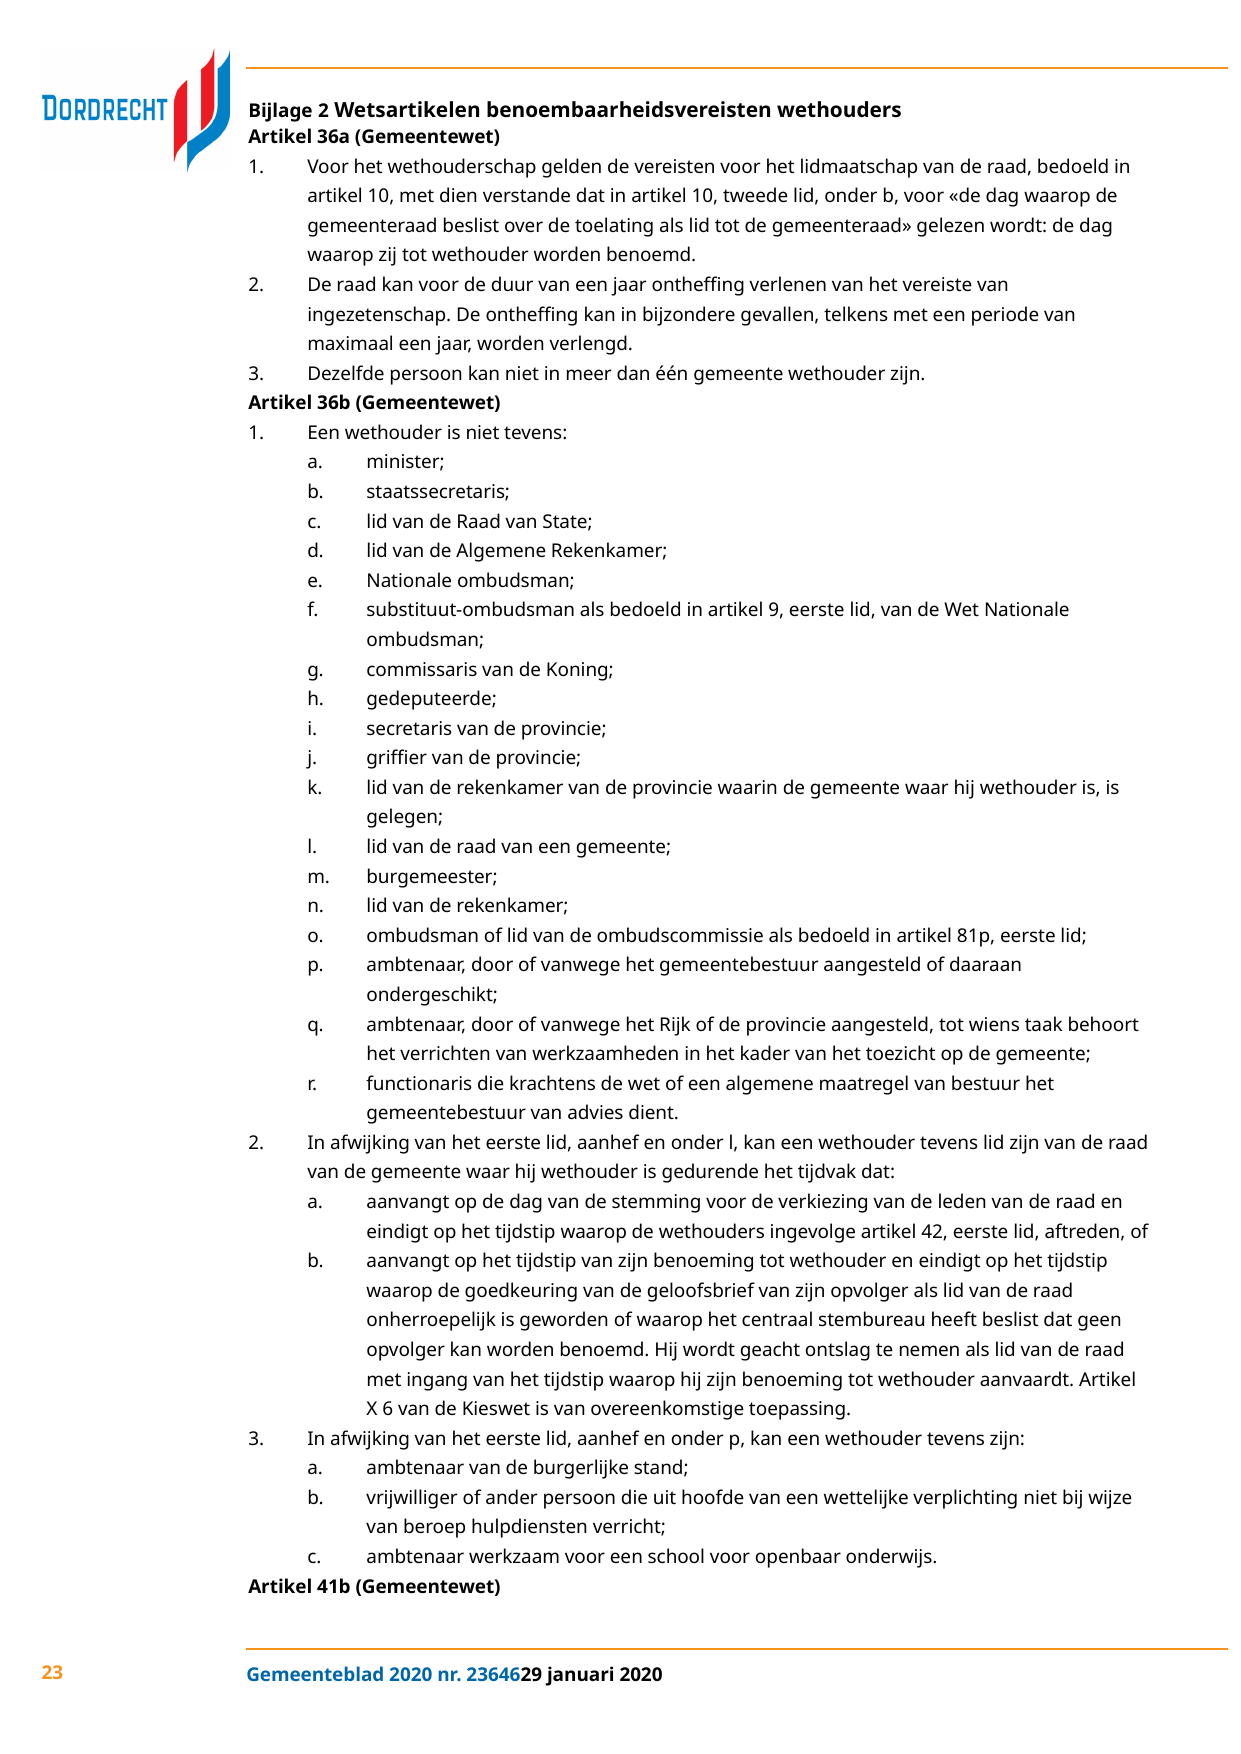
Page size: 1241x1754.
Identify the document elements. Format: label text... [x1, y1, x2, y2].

list lid van de raad van een gemeente; [307, 833, 1152, 859]
list In afwijking van het eerste lid, aanhef en onder p, kan een wethouder tevens zijn: [248, 1425, 1152, 1451]
list minister; [307, 449, 1152, 474]
list lid van de Raad van State; [307, 508, 1152, 534]
list aanvangt op de dag van de stemming voor de verkiezing van de leden van de raad en eindigt op het tijdstip waarop de wethouders ingevolge artikel 42, eerste lid, aftreden, of [307, 1188, 1152, 1244]
list commissaris van de Koning; [307, 656, 1152, 682]
list staatssecretaris; [307, 478, 1152, 504]
list ambtenaar, door of vanwege het Rijk of de provincie aangesteld, tot wiens taak behoort het verrichten van werkzaamheden in het kader van het toezicht op de gemeente; [307, 1011, 1152, 1066]
list substituut-ombudsman als bedoeld in artikel 9, eerste lid, van de Wet Nationale ombudsman; [307, 597, 1152, 652]
list Voor het wethouderschap gelden de vereisten voor het lidmaatschap van de raad, bedoeld in artikel 10, met dien verstande dat in artikel 10, tweede lid, onder b, voor «de dag waarop de gemeenteraad beslist over de toelating als lid tot de gemeenteraad» gelezen wordt: de dag waarop zij tot wethouder worden benoemd. [248, 153, 1152, 267]
list In afwijking van het eerste lid, aanhef en onder l, kan een wethouder tevens lid zijn van de raad van de gemeente waar hij wethouder is gedurende het tijdvak dat: [248, 1129, 1152, 1184]
picture [41, 47, 231, 172]
list De raad kan voor de duur van een jaar ontheffing verlenen van het vereiste van ingezetenschap. De ontheffing kan in bijzondere gevallen, telkens met een periode van maximaal een jaar, worden verlengd. [248, 271, 1152, 356]
list lid van de rekenkamer van de provincie waarin de gemeente waar hij wethouder is, is gelegen; [307, 774, 1152, 829]
text Artikel 36b (Gemeentewet) [248, 389, 1152, 415]
text Artikel 41b (Gemeentewet) [248, 1573, 1152, 1599]
text Artikel 36a (Gemeentewet) [248, 123, 1152, 149]
list lid van de rekenkamer; [307, 892, 1152, 918]
list secretaris van de provincie; [307, 715, 1152, 741]
list gedeputeerde; [307, 685, 1152, 711]
list ambtenaar van de burgerlijke stand; [307, 1454, 1152, 1480]
list ombudsman of lid van de ombudscommissie als bedoeld in artikel 81p, eerste lid; [307, 922, 1152, 948]
list Dezelfde persoon kan niet in meer dan één gemeente wethouder zijn. [248, 360, 1152, 386]
list Een wethouder is niet tevens: [248, 419, 1152, 445]
list burgemeester; [307, 863, 1152, 889]
text Bijlage 2 Wetsartikelen benoembaarheidsvereisten wethouders [248, 95, 1152, 123]
list ambtenaar werkzaam voor een school voor openbaar onderwijs. [307, 1543, 1152, 1569]
list ambtenaar, door of vanwege het gemeentebestuur aangesteld of daaraan ondergeschikt; [307, 952, 1152, 1007]
list Nationale ombudsman; [307, 567, 1152, 593]
list aanvangt op het tijdstip van zijn benoeming tot wethouder en eindigt op het tijdstip waarop de goedkeuring van de geloofsbrief van zijn opvolger als lid van de raad onherroepelijk is geworden of waarop het centraal stembureau heeft beslist dat geen opvolger kan worden benoemd. Hij wordt geacht ontslag te nemen als lid van de raad met ingang van het tijdstip waarop hij zijn benoeming tot wethouder aanvaardt. Artikel X 6 van de Kieswet is van overeenkomstige toepassing. [307, 1247, 1152, 1421]
list griffier van de provincie; [307, 744, 1152, 770]
list functionaris die krachtens de wet of een algemene maatregel van bestuur het gemeentebestuur van advies dient. [307, 1070, 1152, 1125]
list lid van de Algemene Rekenkamer; [307, 537, 1152, 563]
list vrijwilliger of ander persoon die uit hoofde van een wettelijke verplichting niet bij wijze van beroep hulpdiensten verricht; [307, 1484, 1152, 1539]
